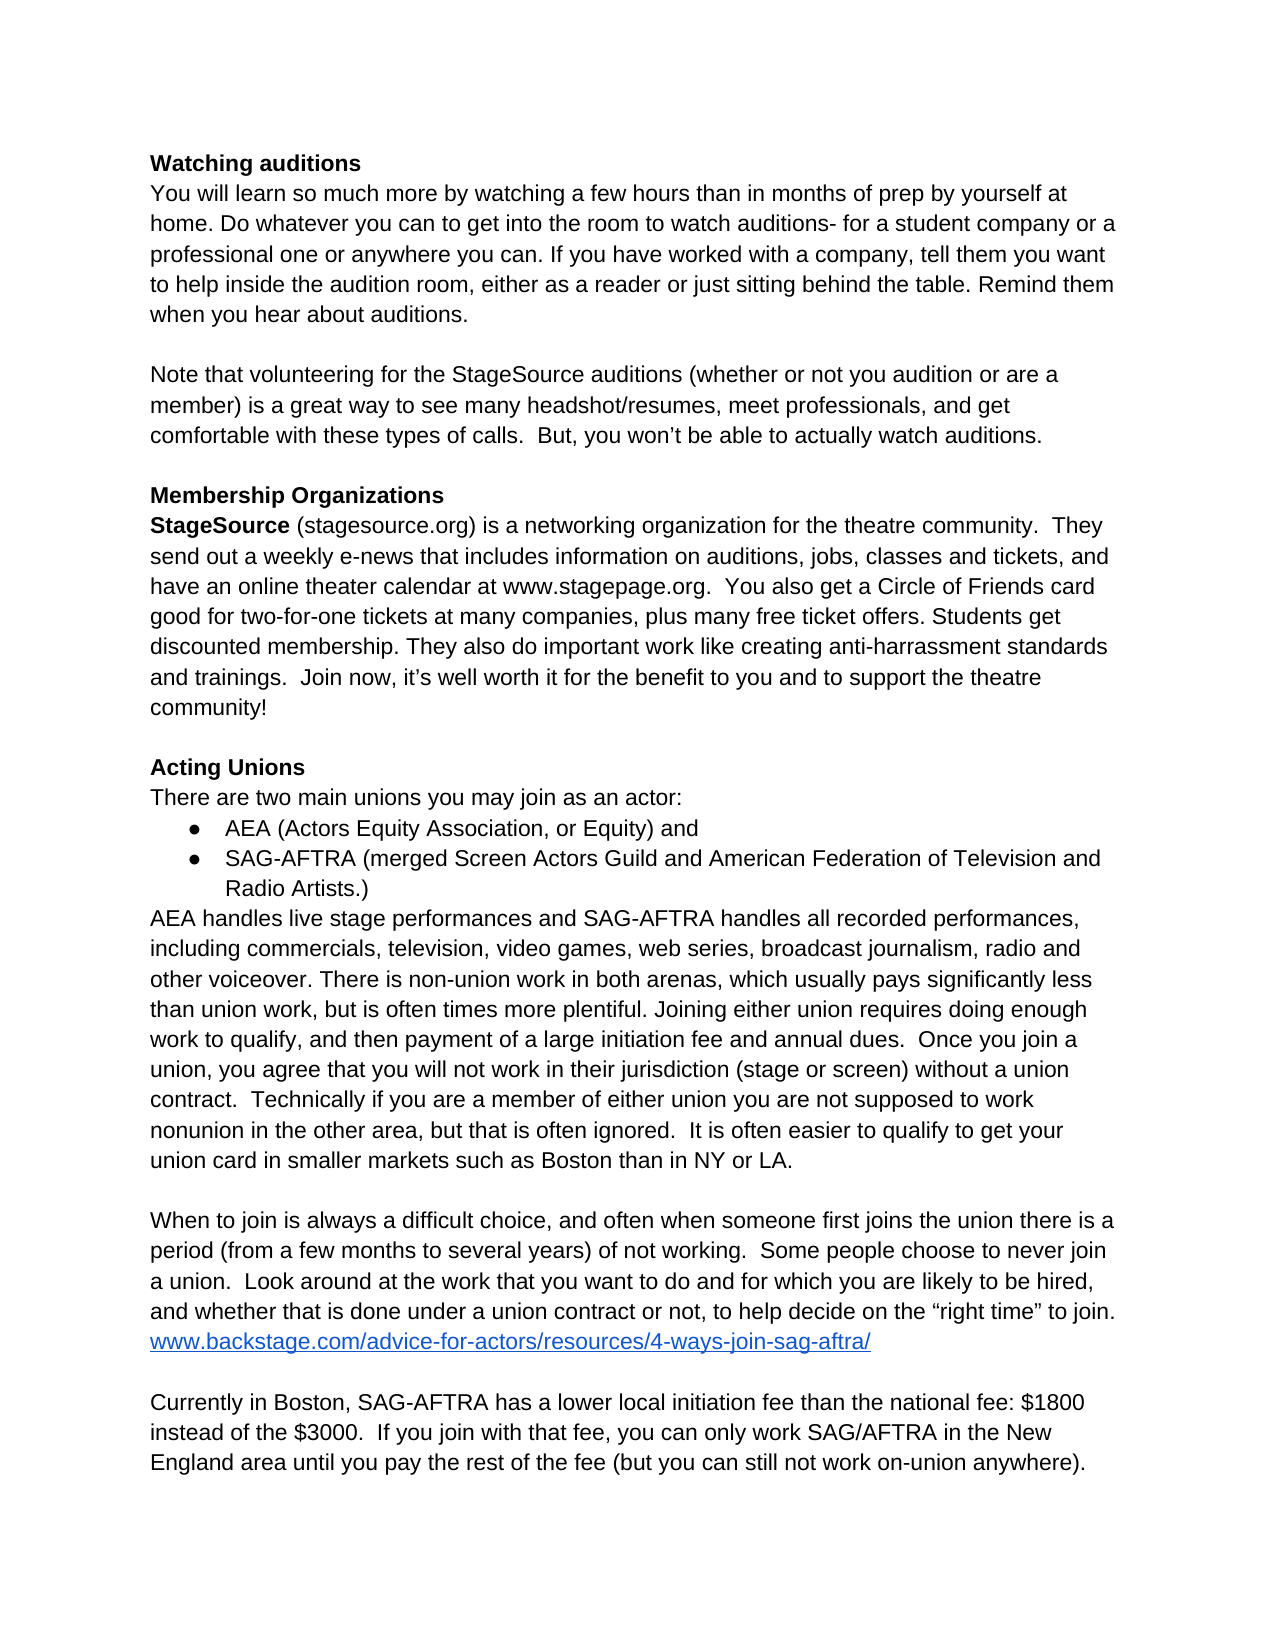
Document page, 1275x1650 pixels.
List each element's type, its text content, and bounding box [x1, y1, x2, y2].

text There are two main unions you may join as an actor: [150, 784, 1125, 811]
text StageSource (stagesource.org) is a networking organization for the theatre community. They send out a weekly e-news that includes information on auditions, jobs, classes and tickets, and have an online theater calendar at www.stagepage.org. You also get a Circle of Friends card good for two-for-one tickets at many companies, plus many free ticket offers. Students get discounted membership. They also do important work like creating anti-harrassment standards and trainings. Join now, it’s well worth it for the benefit to you and to support the theatre community! [150, 512, 1125, 720]
list SAG-AFTRA (merged Screen Actors Guild and American Federation of Television and Radio Artists.) [187, 845, 1125, 901]
text You will learn so much more by watching a few hours than in months of prep by yourself at home. Do whatever you can to get into the room to watch auditions- for a student company or a professional one or anywhere you can. If you have worked with a company, tell them you want to help inside the audition room, either as a reader or just sitting behind the table. Remind them when you hear about auditions. [150, 180, 1125, 327]
list AEA (Actors Equity Association, or Equity) and [187, 814, 1125, 841]
text Watching auditions [150, 150, 1125, 176]
text Membership Organizations [150, 482, 1125, 509]
text Acting Unions [150, 754, 1125, 781]
text AEA handles live stage performances and SAG-AFTRA handles all recorded performances, including commercials, television, video games, web series, broadcast journalism, radio and other voiceover. There is non-union work in both arenas, which usually pays significantly less than union work, but is often times more plentiful. Joining either union requires doing enough work to qualify, and then payment of a large initiation fee and annual dues. Once you join a union, you agree that you will not work in their jurisdiction (stage or screen) without a union contract. Technically if you are a member of either union you are not supposed to work nonunion in the other area, but that is often ignored. It is often easier to qualify to get your union card in smaller markets such as Boston than in NY or LA. [150, 905, 1125, 1173]
text Note that volunteering for the StageSource auditions (whether or not you audition or are a member) is a great way to see many headshot/resumes, meet professionals, and get comfortable with these types of calls. But, you won’t be able to actually watch auditions. [150, 361, 1125, 448]
text www.backstage.com/advice-for-actors/resources/4-ways-join-sag-aftra/ [150, 1328, 1125, 1354]
text Currently in Boston, SAG-AFTRA has a lower local initiation fee than the national fee: $1800 instead of the $3000. If you join with that fee, you can only work SAG/AFTRA in the New England area until you pay the rest of the fee (but you can still not work on-union anywhere). [150, 1388, 1125, 1475]
text When to join is always a difficult choice, and often when someone first joins the union there is a period (from a few months to several years) of not working. Some people choose to never join a union. Look around at the work that you want to do and for which you are likely to be hired, and whether that is done under a union contract or not, to help decide on the “right time” to join. [150, 1207, 1125, 1324]
